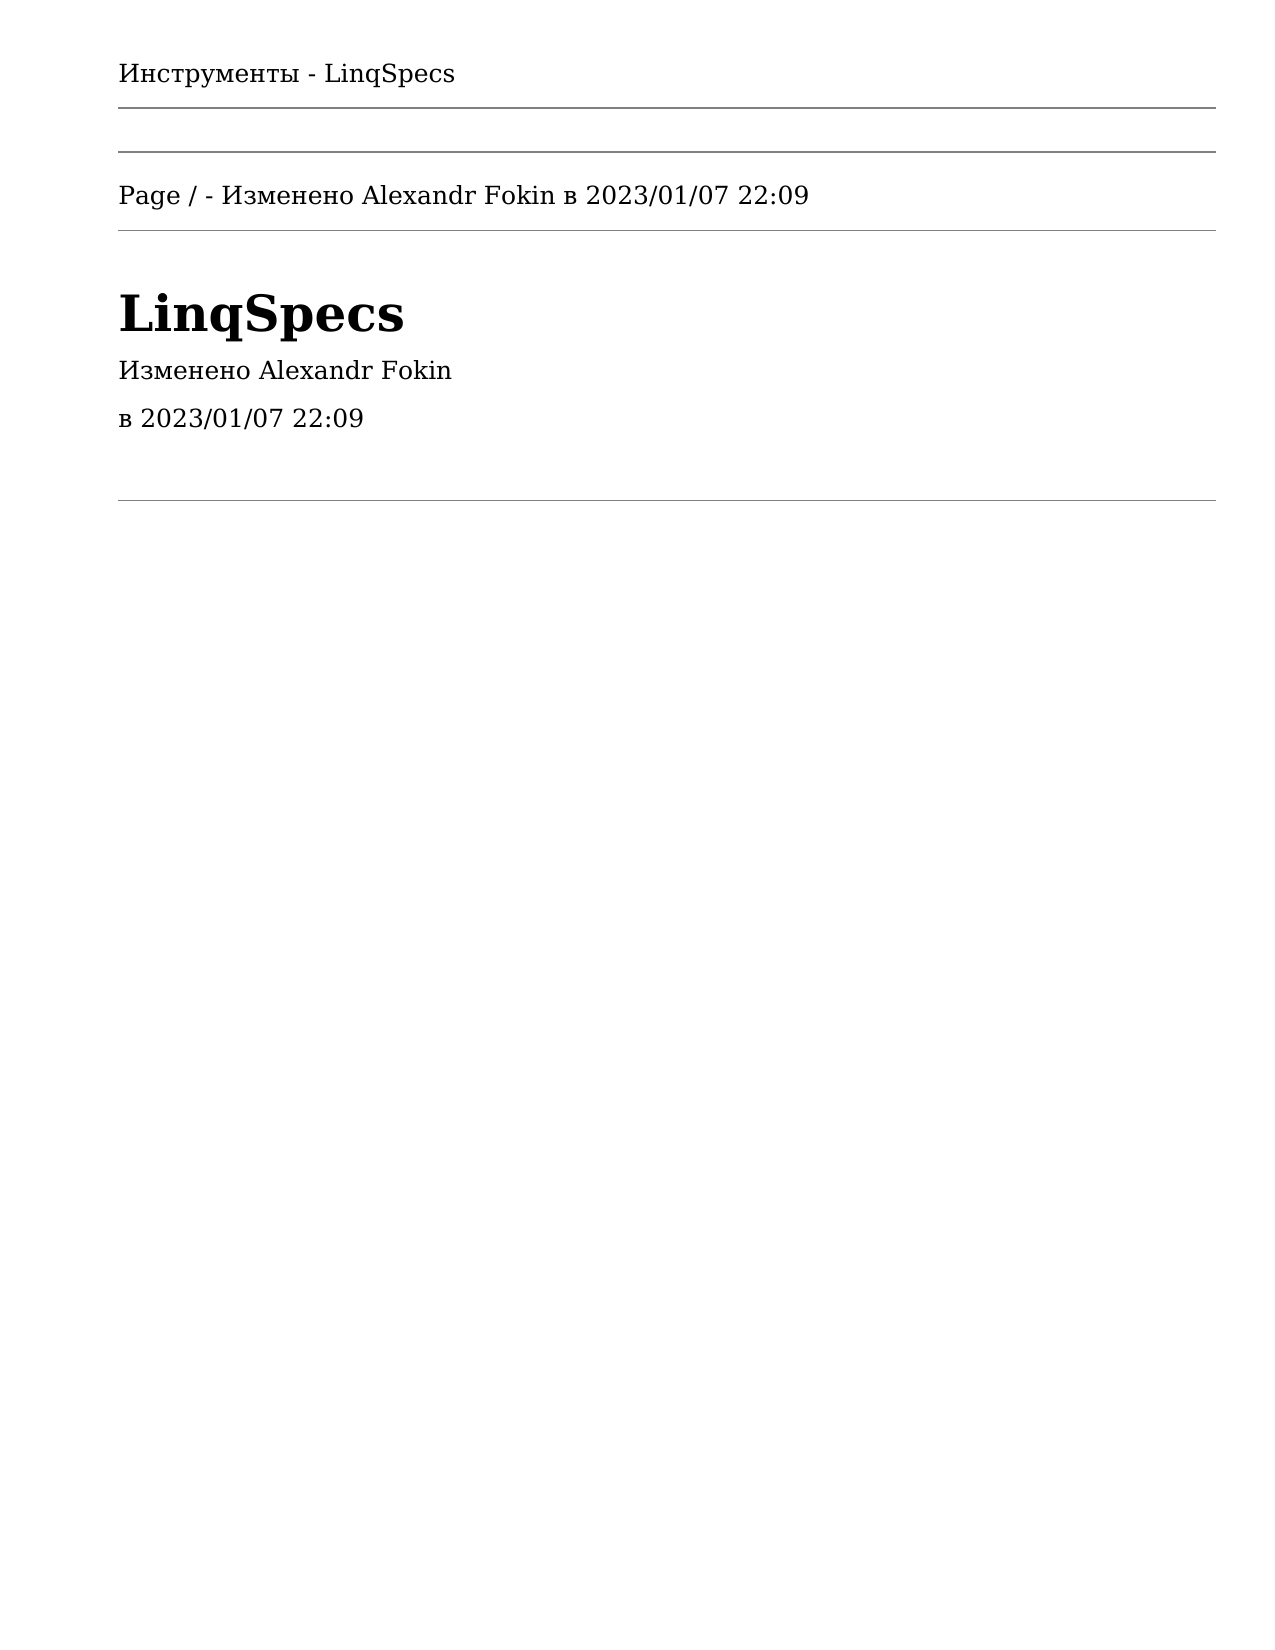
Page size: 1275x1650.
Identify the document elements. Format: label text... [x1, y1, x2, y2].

subtitle LinqSpecs [118, 284, 1216, 343]
text Page / - Изменено Alexandr Fokin в 2023/01/07 22:09 [118, 182, 1216, 211]
text в 2023/01/07 22:09 [118, 404, 1216, 433]
text Изменено Alexandr Fokin [118, 356, 1216, 385]
text Инструменты - LinqSpecs [118, 59, 1216, 88]
